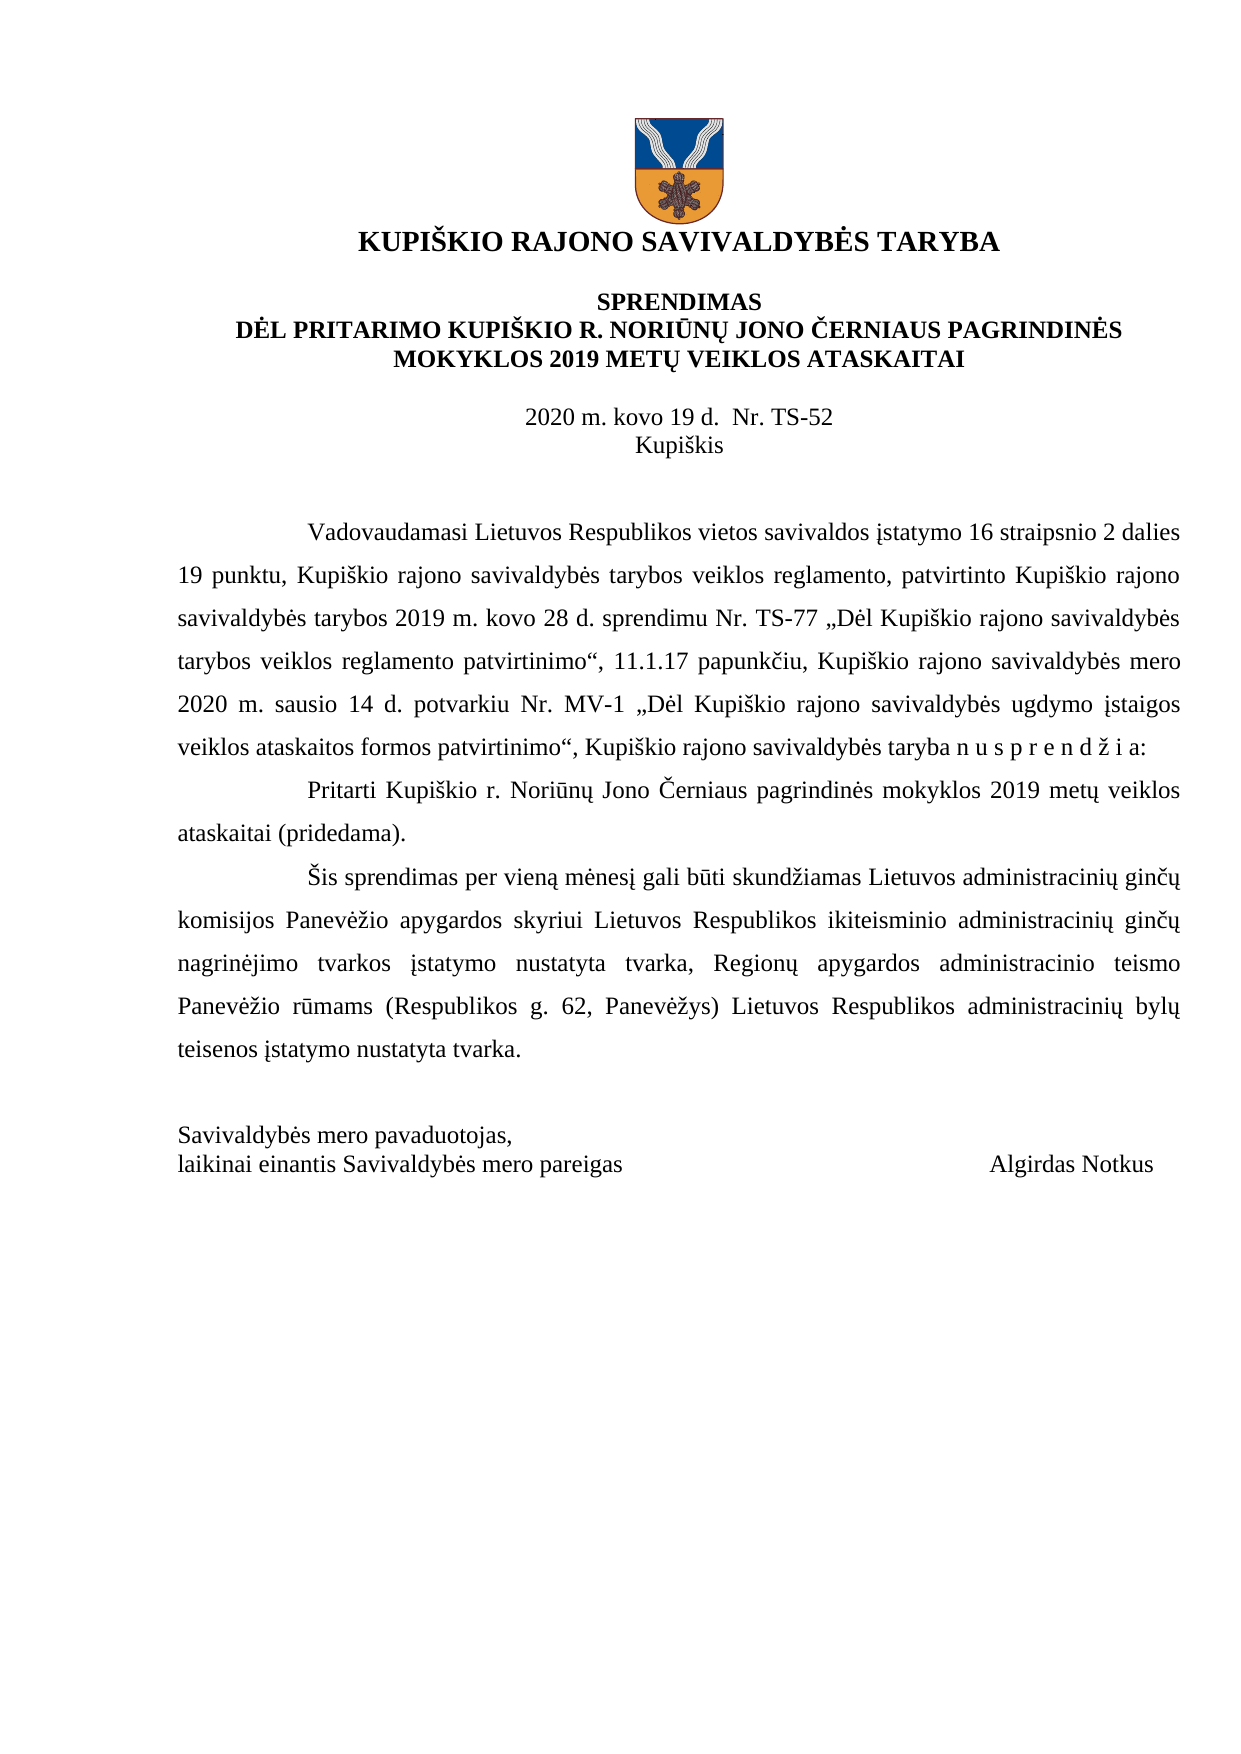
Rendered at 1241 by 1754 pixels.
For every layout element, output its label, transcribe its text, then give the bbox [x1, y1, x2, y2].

text Pritarti Kupiškio r. Noriūnų Jono Černiaus pagrindinės mokyklos 2019 metų veiklos ataskaitai (pridedama). [177, 775, 1181, 847]
text Vadovaudamasi Lietuvos Respublikos vietos savivaldos įstatymo 16 straipsnio 2 dalies 19 punktu, Kupiškio rajono savivaldybės tarybos veiklos reglamento, patvirtinto Kupiškio rajono savivaldybės tarybos 2019 m. kovo 28 d. sprendimu Nr. TS-77 „Dėl Kupiškio rajono savivaldybės tarybos veiklos reglamento patvirtinimo“, 11.1.17 papunkčiu, Kupiškio rajono savivaldybės mero 2020 m. sausio 14 d. potvarkiu Nr. MV-1 „Dėl Kupiškio rajono savivaldybės ugdymo įstaigos veiklos ataskaitos formos patvirtinimo“, Kupiškio rajono savivaldybės taryba n u s p r e n d ž i a: [177, 517, 1181, 761]
text DĖL PRITARIMO KUPIŠKIO R. NORIŪNŲ JONO ČERNIAUS PAGRINDINĖS MOKYKLOS 2019 metų veiklos ataskaitai [177, 315, 1181, 373]
text 2020 m. kovo 19 d. Nr. TS-52 [177, 402, 1181, 430]
text laikinai einantis Savivaldybės mero pareigas Algirdas Notkus [177, 1149, 1181, 1207]
text Savivaldybės mero pavaduotojas, [177, 1120, 1181, 1149]
text SPRENDIMAS [177, 287, 1181, 315]
text Šis sprendimas per vieną mėnesį gali būti skundžiamas Lietuvos administracinių ginčų komisijos Panevėžio apygardos skyriui Lietuvos Respublikos ikiteisminio administracinių ginčų nagrinėjimo tvarkos įstatymo nustatyta tvarka, Regionų apygardos administracinio teismo Panevėžio rūmams (Respublikos g. 62, Panevėžys) Lietuvos Respublikos administracinių bylų teisenos įstatymo nustatyta tvarka. [177, 862, 1181, 1063]
text Kupiškis [177, 430, 1181, 459]
text KUPIŠKIO RAJONO SAVIVALDYBĖS TARYBA [177, 224, 1181, 258]
